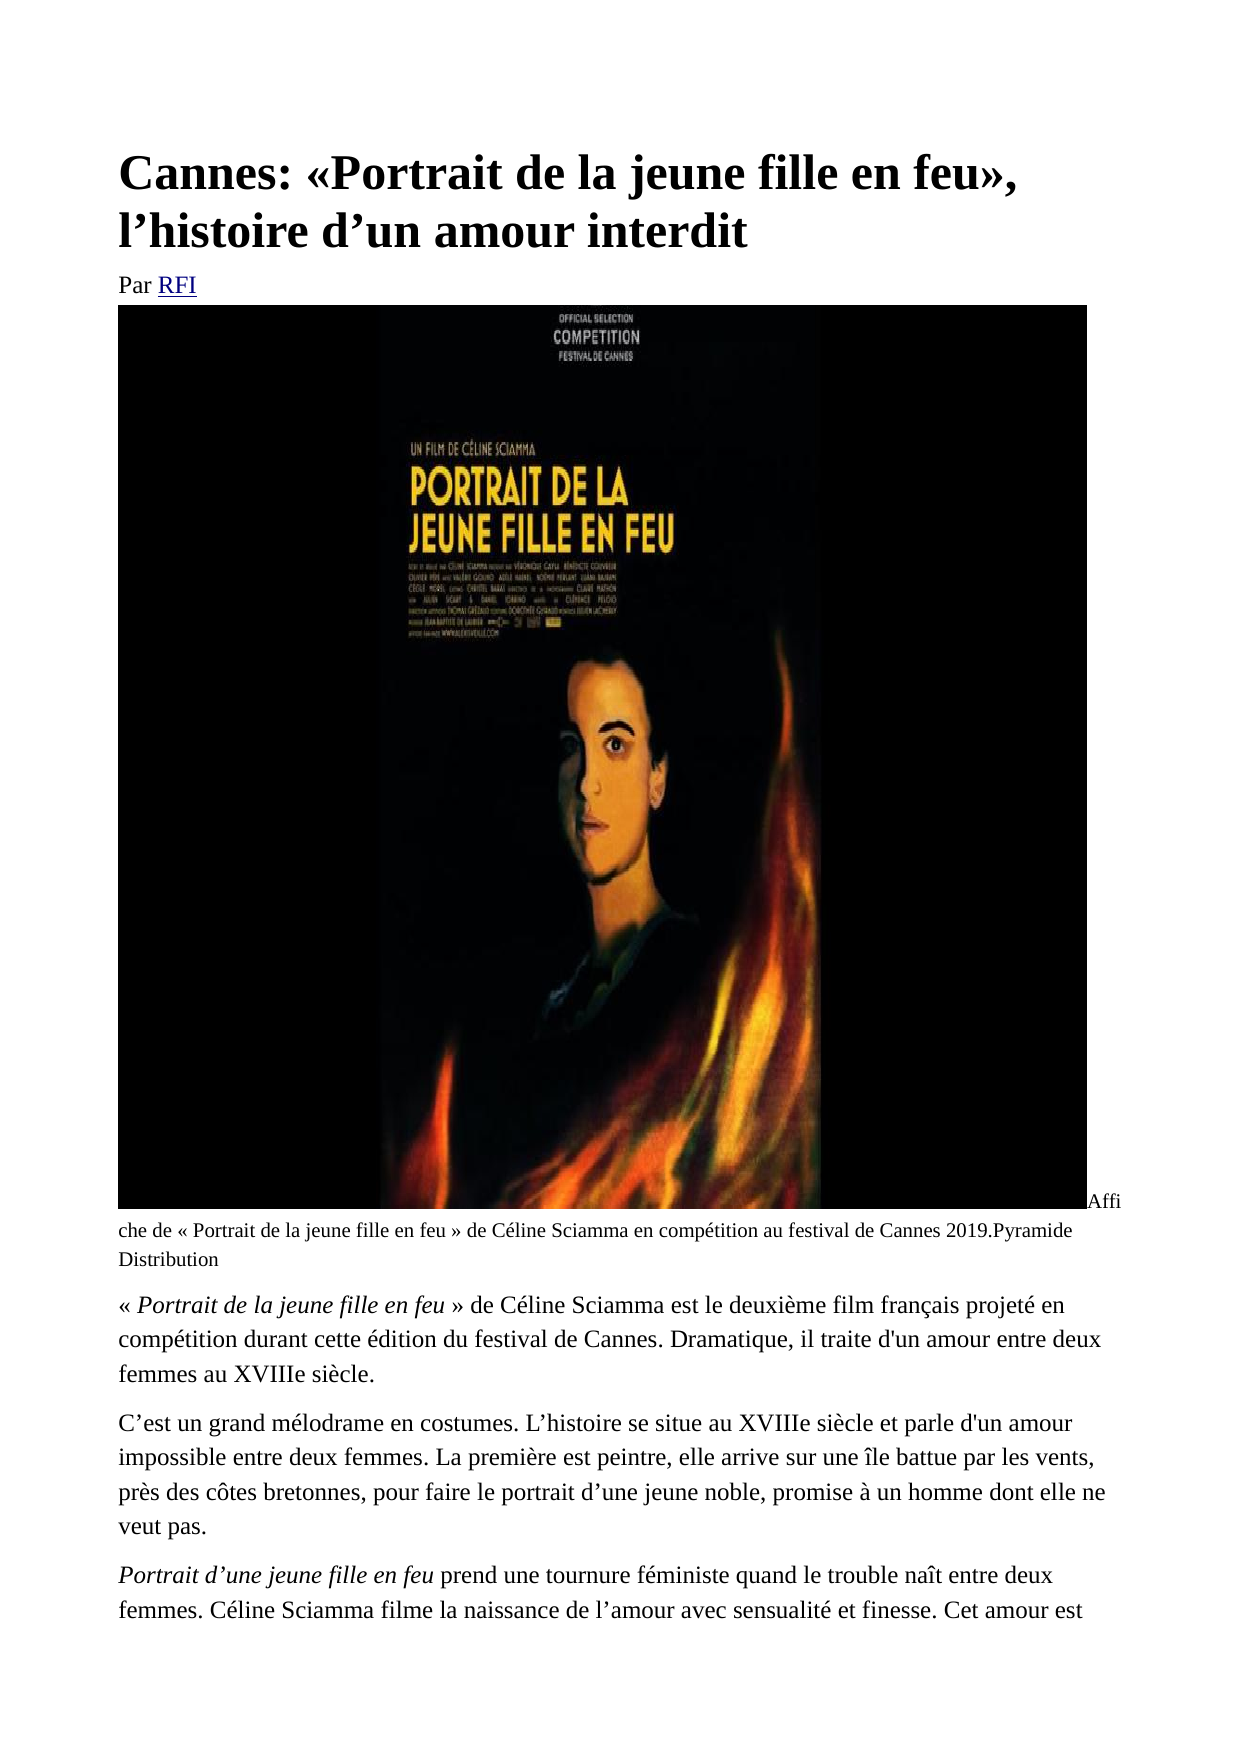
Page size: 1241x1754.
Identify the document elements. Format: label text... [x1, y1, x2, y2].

text C’est un grand mélodrame en costumes. L’histoire se situe au XVIIIe siècle et parle d'un amour impossible entre deux femmes. La première est peintre, elle arrive sur une île battue par les vents, près des côtes bretonnes, pour faire le portrait d’une jeune noble, promise à un homme dont elle ne veut pas. [118, 1408, 1122, 1540]
picture [118, 305, 1087, 1209]
subtitle Cannes: «Portrait de la jeune fille en feu», l’histoire d’un amour interdit [118, 143, 1122, 258]
text Portrait d’une jeune fille en feu prend une tournure féministe quand le trouble naît entre deux femmes. Céline Sciamma filme la naissance de l’amour avec sensualité et finesse. Cet amour est [118, 1560, 1122, 1624]
text Par RFI [118, 271, 1122, 299]
text Affiche de « Portrait de la jeune fille en feu » de Céline Sciamma en compétition au festival de Cannes 2019.Pyramide Distribution [118, 305, 1122, 1271]
text « Portrait de la jeune fille en feu » de Céline Sciamma est le deuxième film français projeté en compétition durant cette édition du festival de Cannes. Dramatique, il traite d'un amour entre deux femmes au XVIIIe siècle. [118, 1290, 1122, 1388]
